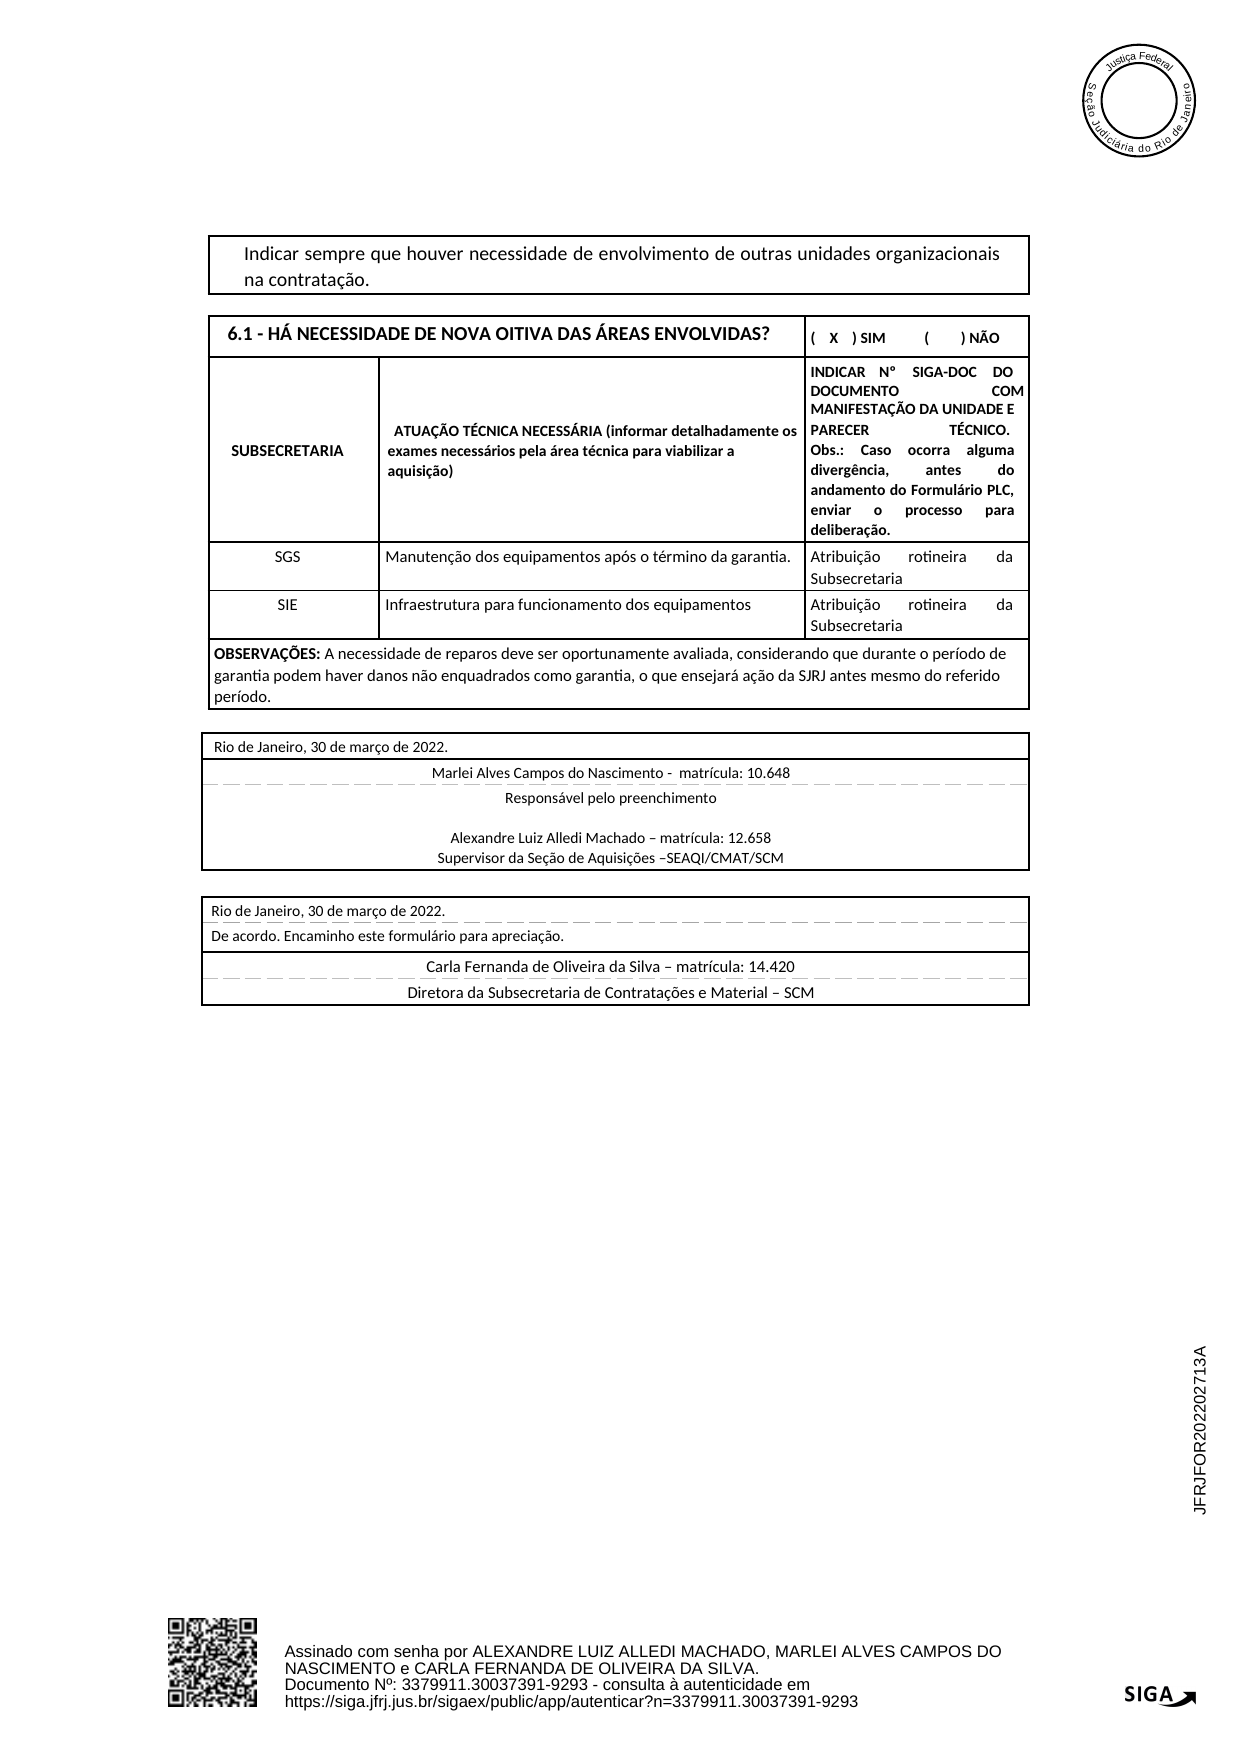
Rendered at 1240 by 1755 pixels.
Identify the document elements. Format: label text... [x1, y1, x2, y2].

table_header ( X ) SIM ( ) NÃO [806, 317, 1028, 356]
table_header Indicar sempre que houver necessidade de envolvimento de outras unidades organizacionais na contratação. [210, 237, 1028, 293]
table_cell Manutenção dos equipamentos após o término da garantia. [380, 543, 804, 590]
table_header 6.1 - HÁ NECESSIDADE DE NOVA OITIVA DAS ÁREAS ENVOLVIDAS? [210, 317, 804, 356]
table_cell SIE [210, 591, 378, 638]
table_cell De acordo. Encaminho este formulário para apreciação. [203, 922, 1028, 951]
table_cell Atribuição rotineira da Subsecretaria [806, 591, 1028, 638]
table_cell Atribuição rotineira da Subsecretaria [806, 543, 1028, 590]
table_cell Responsável pelo preenchimento Alexandre Luiz Alledi Machado – matrícula: 12.658 Supervisor da Seção de Aquisições –SEAQI/CMAT/SCM [203, 784, 1028, 869]
table_cell Carla Fernanda de Oliveira da Silva – matrícula: 14.420 [203, 953, 1028, 978]
table_cell ATUAÇÃO TÉCNICA NECESSÁRIA (informar detalhadamente os exames necessários pela área técnica para viabilizar a aquisição) [380, 358, 804, 541]
table_cell Diretora da Subsecretaria de Contratações e Material – SCM [203, 978, 1028, 1004]
table_cell INDICAR Nº SIGA-DOC DO DOCUMENTO COM MANIFESTAÇÃO DA UNIDADE E PARECER TÉCNICO. Obs.: Caso ocorra alguma divergência, antes do andamento do Formulário PLC, enviar o processo para deliberação. [806, 358, 1028, 541]
table_header Rio de Janeiro, 30 de março de 2022. [203, 734, 1028, 758]
table_header Rio de Janeiro, 30 de março de 2022. [203, 898, 1028, 922]
table_cell SGS [210, 543, 378, 590]
table_cell Infraestrutura para funcionamento dos equipamentos [380, 591, 804, 638]
table_cell OBSERVAÇÕES: A necessidade de reparos deve ser oportunamente avaliada, considerando que durante o período de garantia podem haver danos não enquadrados como garantia, o que ensejará ação da SJRJ antes mesmo do referido período. [210, 640, 1028, 708]
table_cell SUBSECRETARIA [210, 358, 378, 541]
table_cell Marlei Alves Campos do Nascimento - matrícula: 10.648 [203, 760, 1028, 784]
